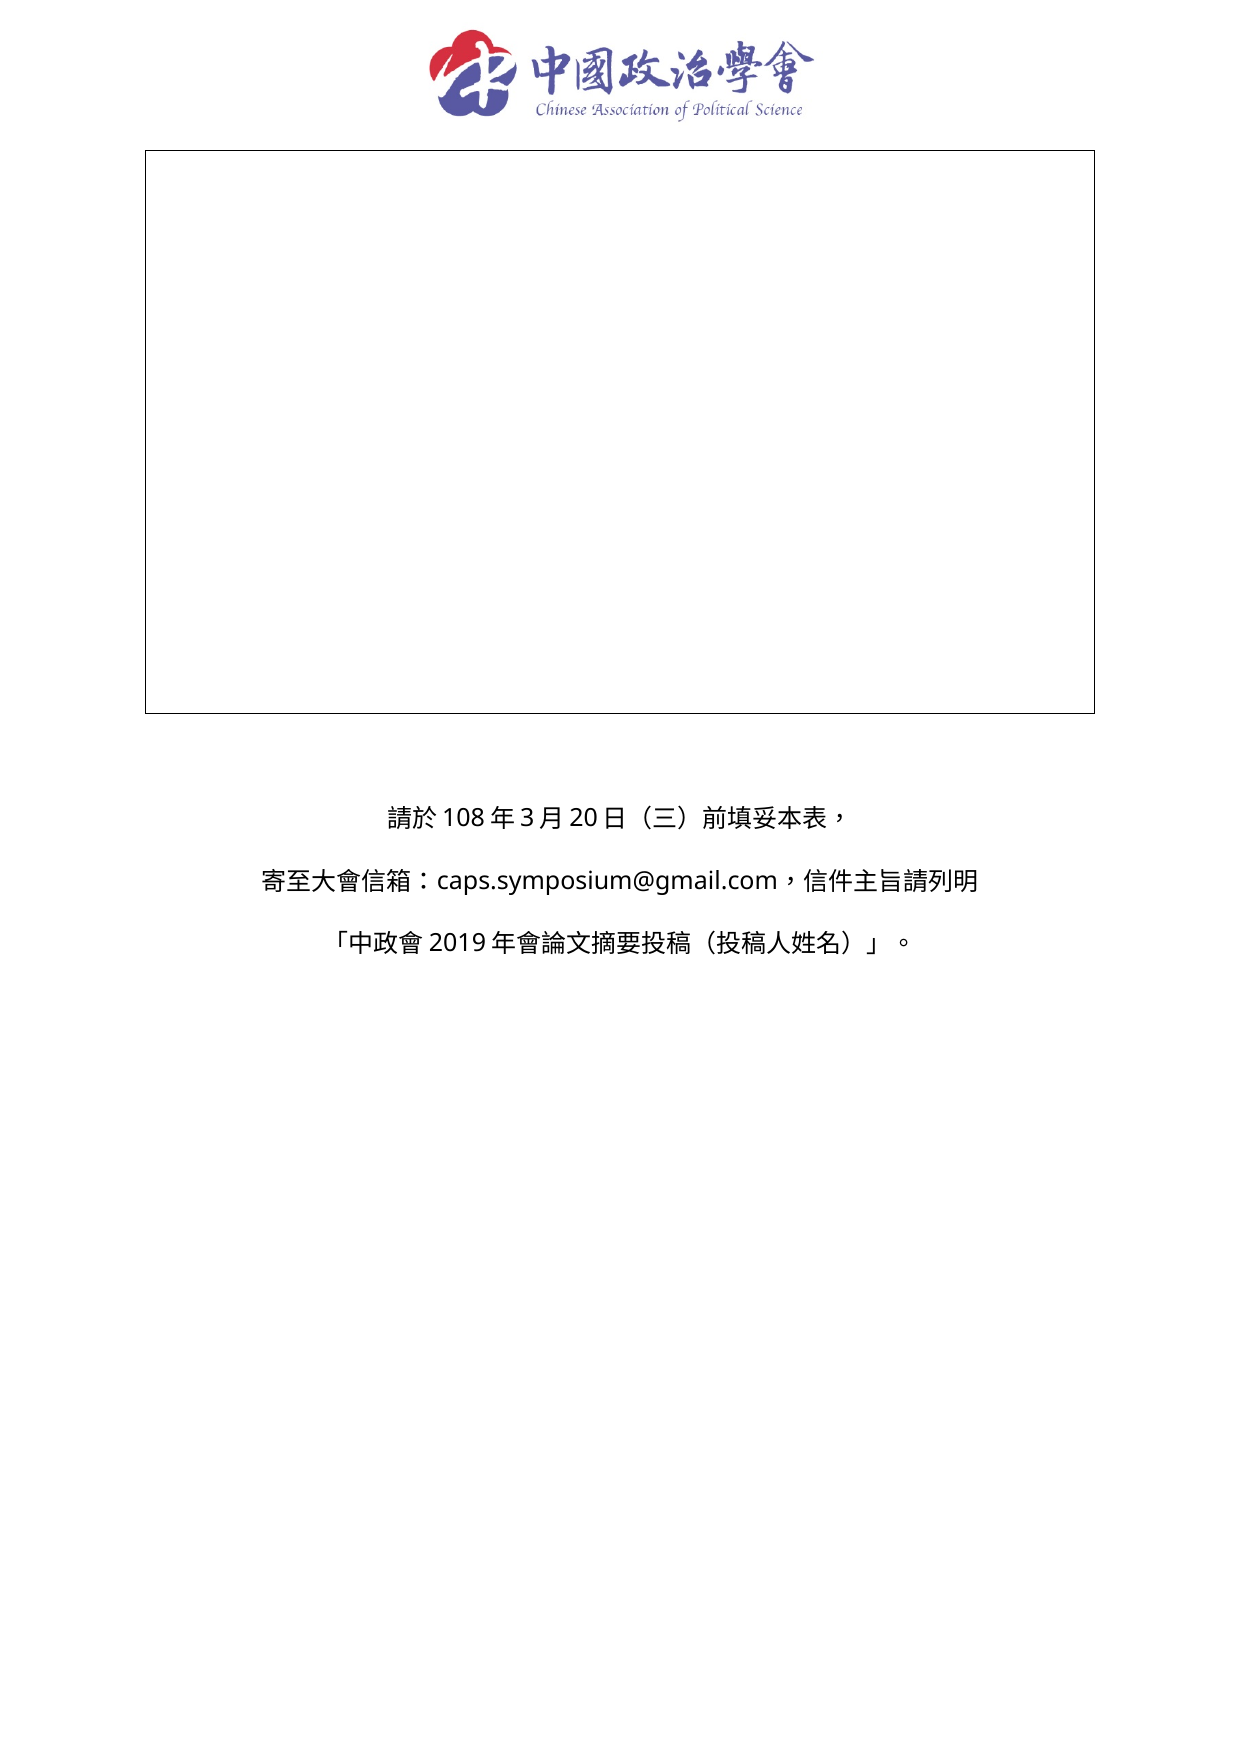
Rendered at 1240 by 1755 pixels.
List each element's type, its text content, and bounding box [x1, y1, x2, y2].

text 請於108年3月20日（三）前填妥本表， [187, 775, 1052, 838]
table_cell [146, 151, 1094, 713]
text 寄至大會信箱：caps.symposium@gmail.com，信件主旨請列明 [187, 838, 1052, 900]
text 「中政會2019年會論文摘要投稿（投稿人姓名）」。 [187, 900, 1052, 963]
